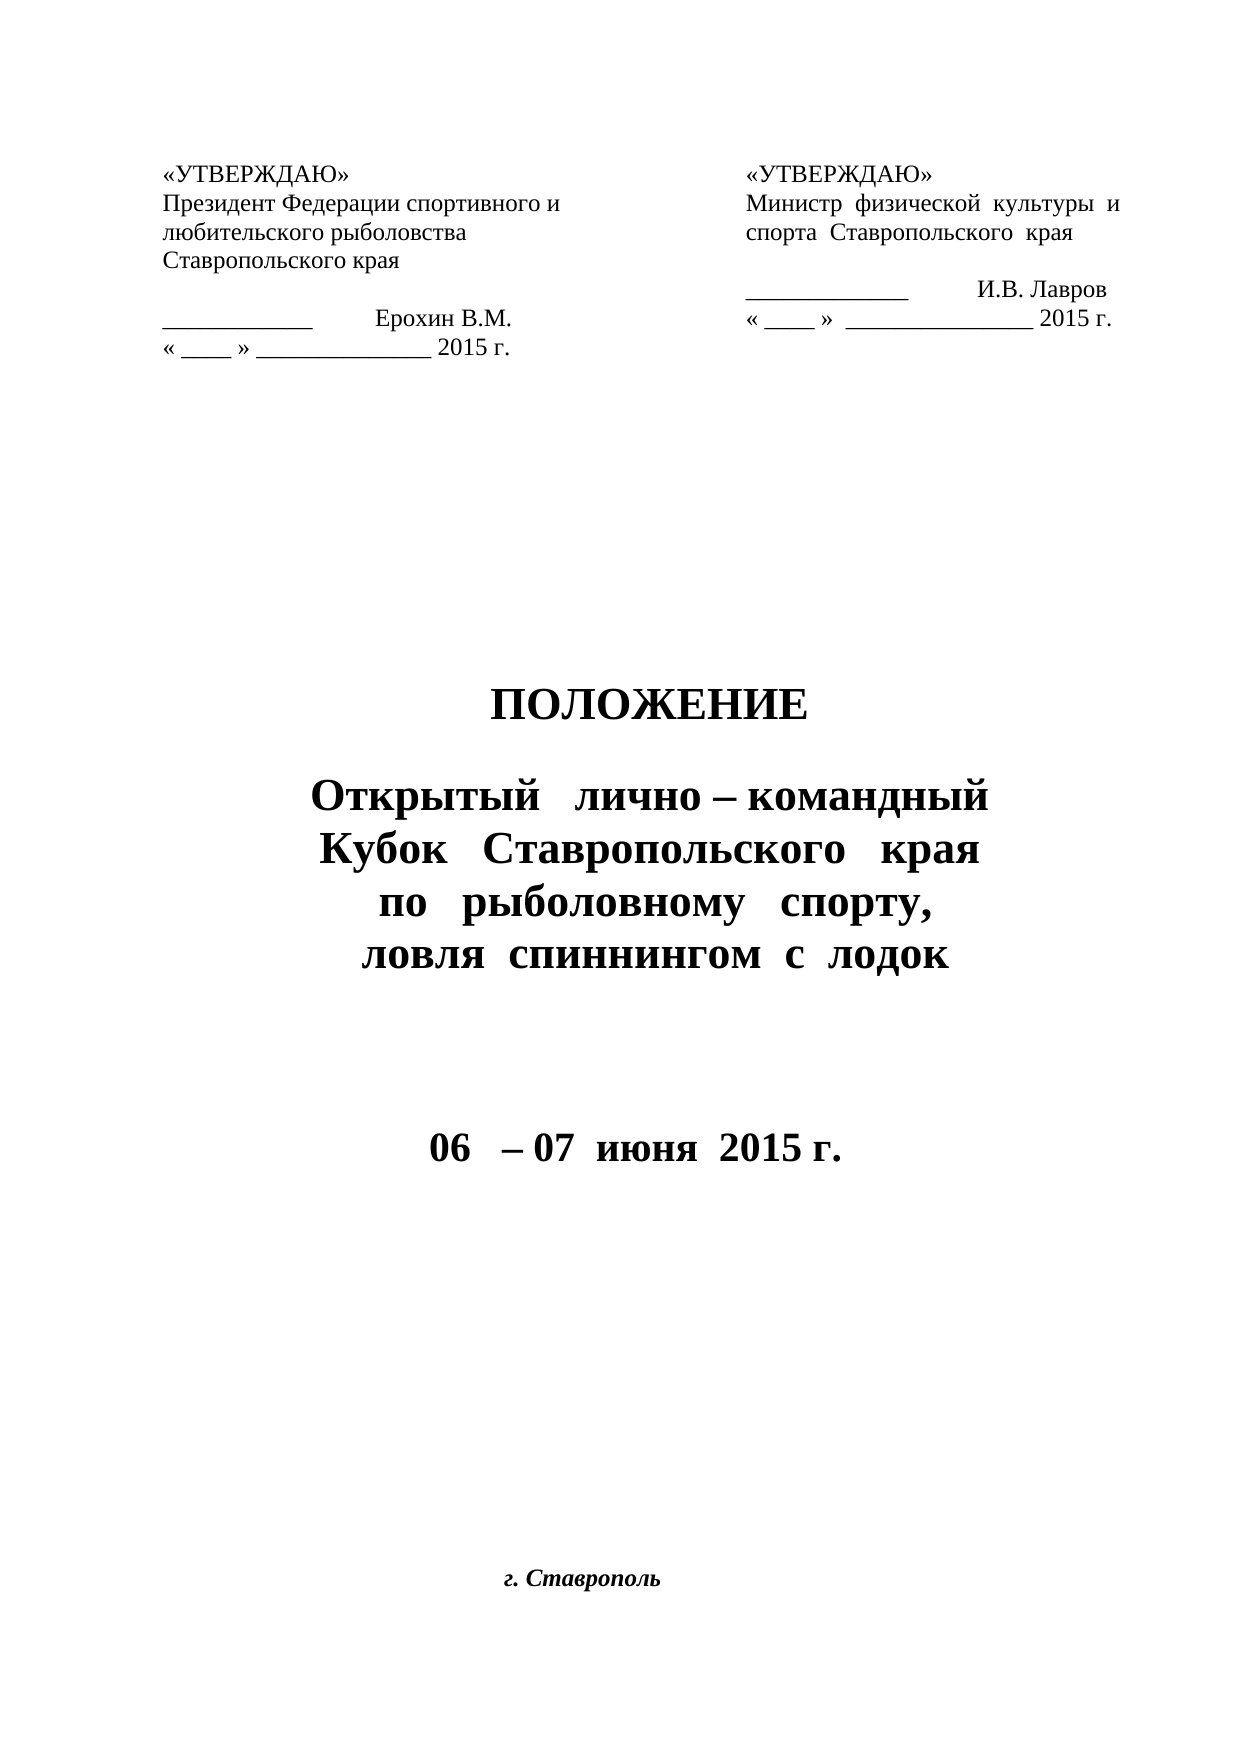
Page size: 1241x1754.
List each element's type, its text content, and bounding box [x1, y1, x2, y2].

table_header «УТВЕРЖДАЮ» Президент Федерации спортивного и любительского рыболовства Ставропольского края ____________ Ерохин В.М. « ____ » ______________ 2015 г. [151, 73, 576, 361]
text ловля спиннингом с лодок [148, 926, 1152, 979]
text Кубок Ставропольского края [148, 821, 1152, 873]
text Открытый лично – командный [148, 768, 1152, 821]
text 06 – 07 июня 2015 г. [148, 1122, 1152, 1170]
text ПОЛОЖЕНИЕ [148, 677, 1152, 729]
table_header [576, 73, 734, 361]
text по рыболовному спорту, [148, 873, 1152, 926]
text г. Ставрополь [148, 1563, 1152, 1592]
table_header «УТВЕРЖДАЮ» Министр физической культуры и спорта Ставропольского края _____________ И.В. Лавров « ____ » _______________ 2015 г. [734, 73, 1148, 361]
